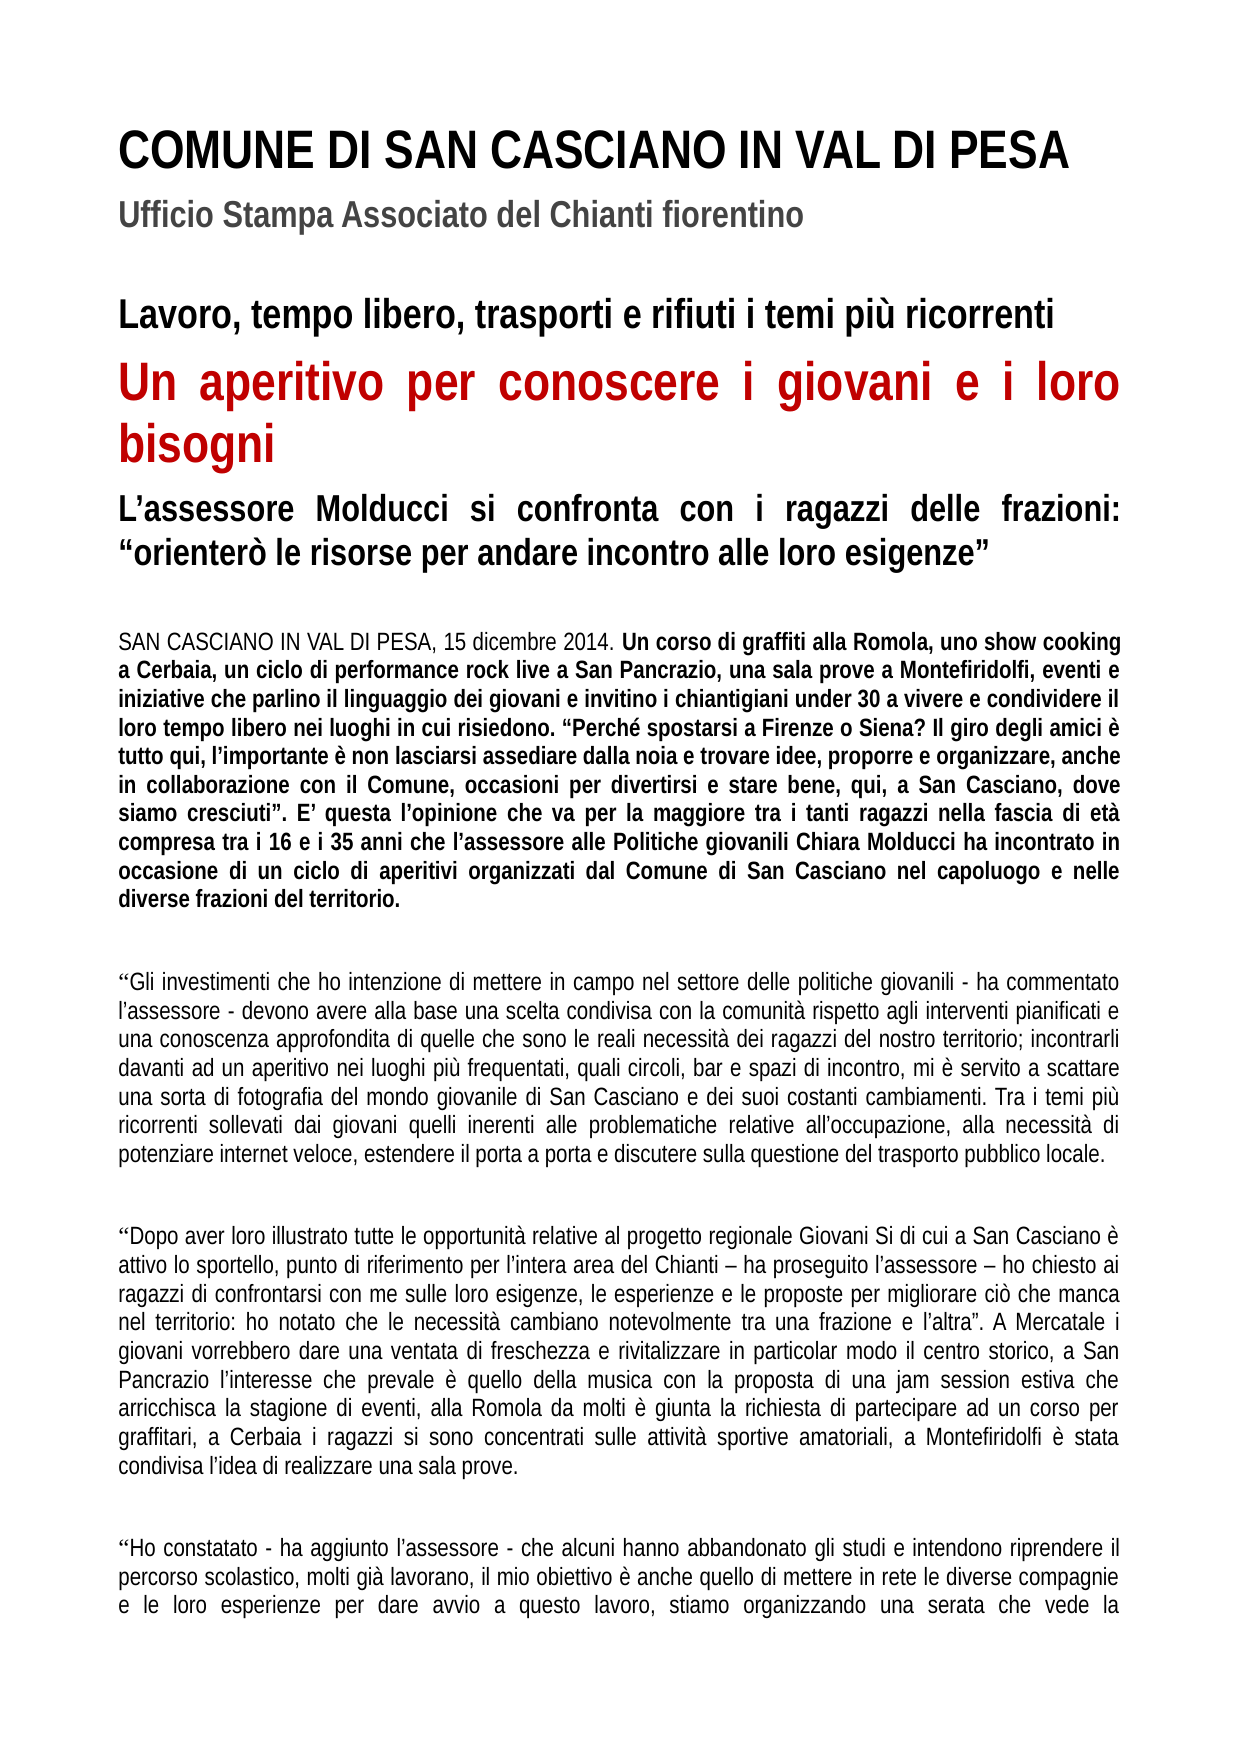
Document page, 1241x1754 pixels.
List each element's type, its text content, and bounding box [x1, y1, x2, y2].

text Un aperitivo per conoscere i giovani e i loro bisogni [118, 350, 1122, 474]
text Lavoro, tempo libero, trasporti e rifiuti i temi più ricorrenti [118, 289, 1122, 337]
text “Dopo aver loro illustrato tutte le opportunità relative al progetto regionale Giovani Si di cui a San Casciano è attivo lo sportello, punto di riferimento per l’intera area del Chianti – ha proseguito l’assessore – ho chiesto ai ragazzi di confrontarsi con me sulle loro esigenze, le esperienze e le proposte per migliorare ciò che manca nel territorio: ho notato che le necessità cambiano notevolmente tra una frazione e l’altra”. A Mercatale i giovani vorrebbero dare una ventata di freschezza e rivitalizzare in particolar modo il centro storico, a San Pancrazio l’interesse che prevale è quello della musica con la proposta di una jam session estiva che arricchisca la stagione di eventi, alla Romola da molti è giunta la richiesta di partecipare ad un corso per graffitari, a Cerbaia i ragazzi si sono concentrati sulle attività sportive amatoriali, a Montefiridolfi è stata condivisa l’idea di realizzare una sala prove. [118, 1221, 1122, 1479]
text “Gli investimenti che ho intenzione di mettere in campo nel settore delle politiche giovanili - ha commentato l’assessore - devono avere alla base una scelta condivisa con la comunità rispetto agli interventi pianificati e una conoscenza approfondita di quelle che sono le reali necessità dei ragazzi del nostro territorio; incontrarli davanti ad un aperitivo nei luoghi più frequentati, quali circoli, bar e spazi di incontro, mi è servito a scattare una sorta di fotografia del mondo giovanile di San Casciano e dei suoi costanti cambiamenti. Tra i temi più ricorrenti sollevati dai giovani quelli inerenti alle problematiche relative all’occupazione, alla necessità di potenziare internet veloce, estendere il porta a porta e discutere sulla questione del trasporto pubblico locale. [118, 967, 1122, 1167]
text COMUNE DI SAN CASCIANO IN VAL DI PESA [118, 118, 1122, 180]
text SAN CASCIANO IN VAL DI PESA, 15 dicembre 2014. Un corso di graffiti alla Romola, uno show cooking a Cerbaia, un ciclo di performance rock live a San Pancrazio, una sala prove a Montefiridolfi, eventi e iniziative che parlino il linguaggio dei giovani e invitino i chiantigiani under 30 a vivere e condividere il loro tempo libero nei luoghi in cui risiedono. “Perché spostarsi a Firenze o Siena? Il giro degli amici è tutto qui, l’importante è non lasciarsi assediare dalla noia e trovare idee, proporre e organizzare, anche in collaborazione con il Comune, occasioni per divertirsi e stare bene, qui, a San Casciano, dove siamo cresciuti”. E’ questa l’opinione che va per la maggiore tra i tanti ragazzi nella fascia di età compresa tra i 16 e i 35 anni che l’assessore alle Politiche giovanili Chiara Molducci ha incontrato in occasione di un ciclo di aperitivi organizzati dal Comune di San Casciano nel capoluogo e nelle diverse frazioni del territorio. [118, 627, 1122, 913]
text “Ho constatato - ha aggiunto l’assessore - che alcuni hanno abbandonato gli studi e intendono riprendere il percorso scolastico, molti già lavorano, il mio obiettivo è anche quello di mettere in rete le diverse compagnie e le loro esperienze per dare avvio a questo lavoro, stiamo organizzando una serata che vede la [118, 1533, 1122, 1619]
text Ufficio Stampa Associato del Chianti fiorentino [118, 193, 1122, 236]
text L’assessore Molducci si confronta con i ragazzi delle frazioni: “orienterò le risorse per andare incontro alle loro esigenze” [118, 487, 1122, 573]
